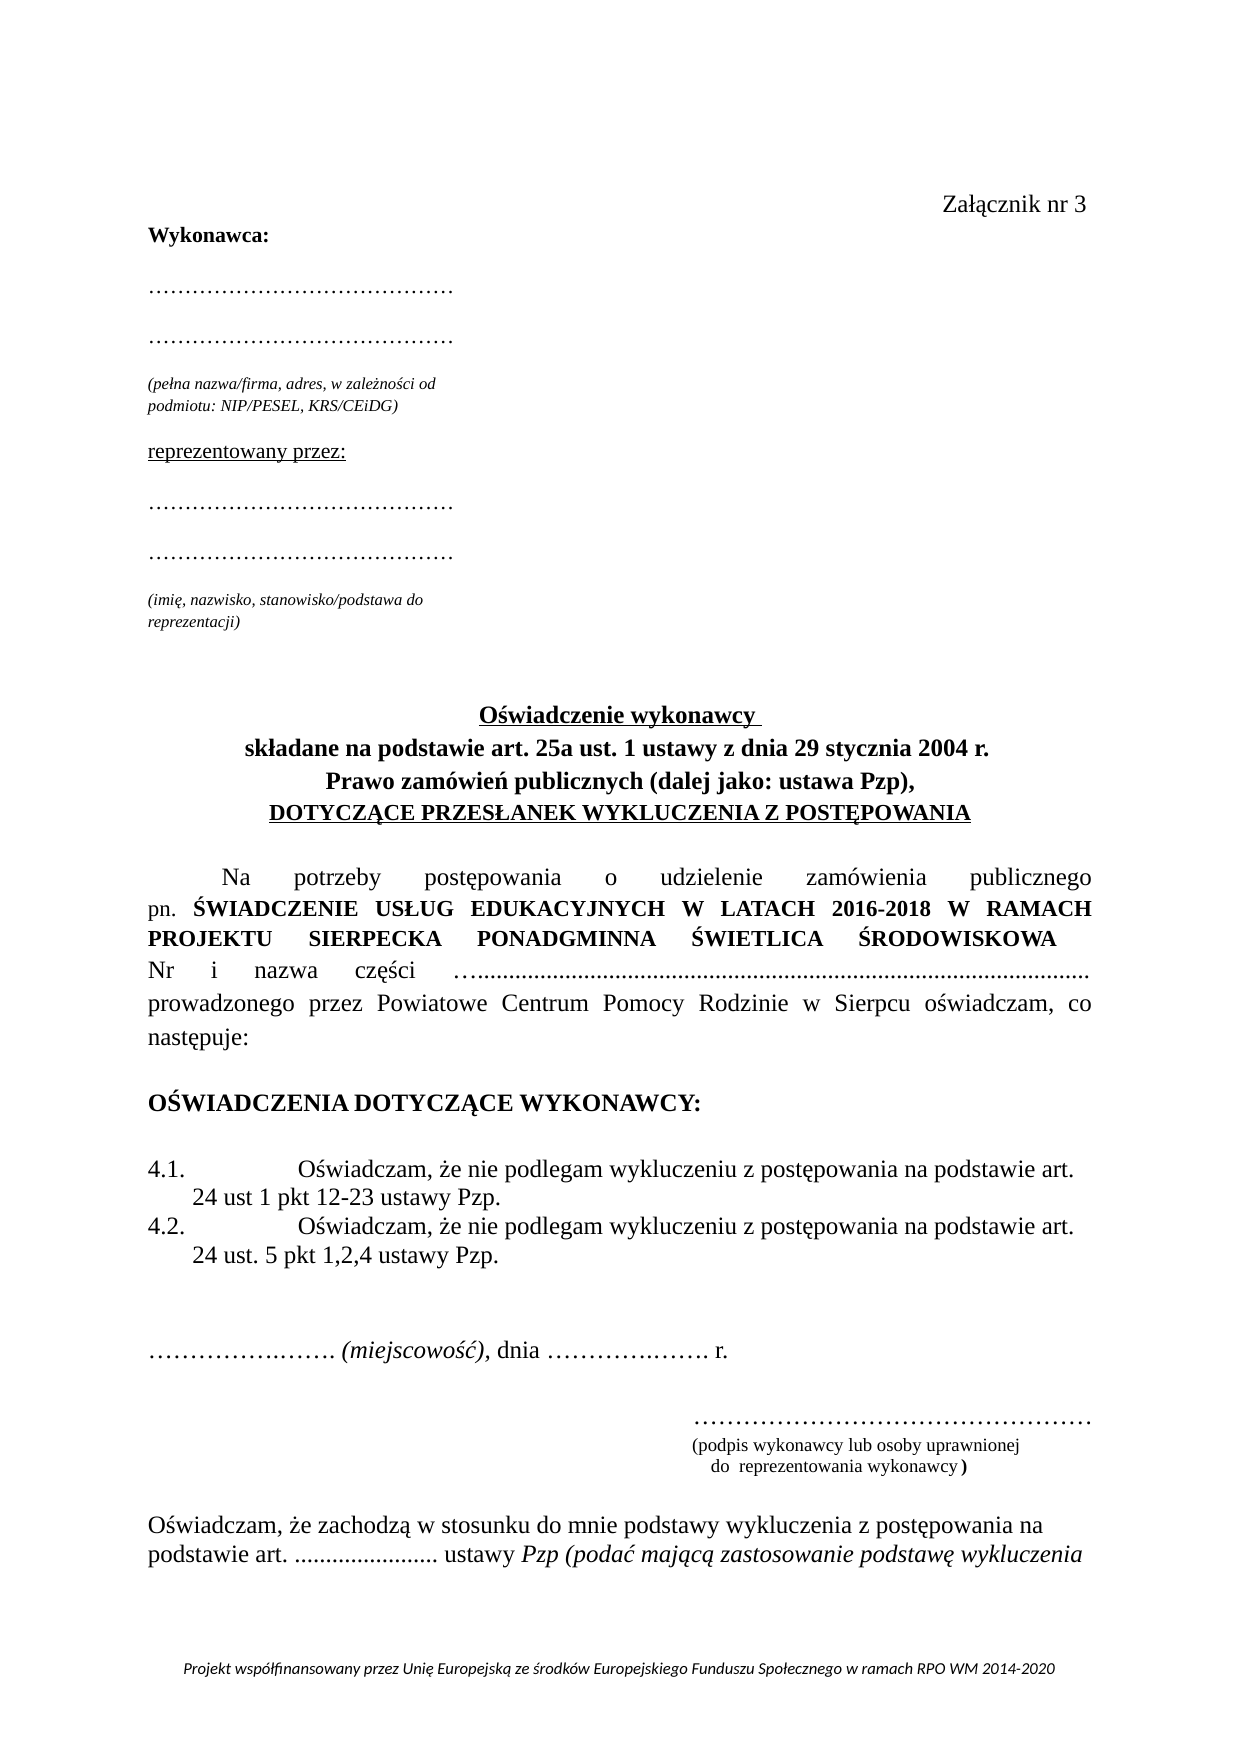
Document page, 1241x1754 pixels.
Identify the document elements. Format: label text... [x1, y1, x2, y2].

text do reprezentowania wykonawcy ) [664, 1455, 1093, 1477]
text Na potrzeby postępowania o udzielenie zamówienia publicznego pn. ŚWIADCZENIE USŁUG EDUKACYJNYCH W LATACH 2016-2018 W RAMACH PROJEKTU SIERPECKA PONADGMINNA ŚWIETLICA ŚRODOWISKOWA Nr i nazwa części ….................................................................................................. prowadzonego przez Powiatowe Centrum Pomocy Rodzinie w Sierpcu oświadczam, co następuje: [148, 862, 1093, 1050]
text reprezentowany przez: [148, 438, 1093, 464]
text ………………………………………………………………………… [148, 273, 472, 348]
text …………….……. (miejscowość), dnia ………….……. r. [148, 1335, 1093, 1363]
text (imię, nazwisko, stanowisko/podstawa do reprezentacji) [148, 590, 472, 631]
text (podpis wykonawcy lub osoby uprawnionej [664, 1434, 1093, 1455]
text Prawo zamówień publicznych (dalej jako: ustawa Pzp), [148, 766, 1093, 794]
text (pełna nazwa/firma, adres, w zależności od podmiotu: NIP/PESEL, KRS/CEiDG) [148, 374, 472, 415]
text składane na podstawie art. 25a ust. 1 ustawy z dnia 29 stycznia 2004 r. [148, 733, 1093, 762]
text Wykonawca: [148, 222, 1093, 248]
text DOTYCZĄCE PRZESŁANEK WYKLUCZENIA Z POSTĘPOWANIA [148, 799, 1093, 825]
text Załącznik nr 3 [148, 189, 1093, 218]
text ………………………………………… [148, 1401, 1093, 1429]
text ………………………………………………………………………… [148, 489, 472, 564]
list Oświadczam, że nie podlegam wykluczeniu z postępowania na podstawie art. 24 ust. 5 pkt 1,2,4 ustawy Pzp. [148, 1211, 1093, 1269]
text Oświadczenie wykonawcy [148, 700, 1093, 728]
list Oświadczam, że nie podlegam wykluczeniu z postępowania na podstawie art. 24 ust 1 pkt 12-23 ustawy Pzp. [148, 1154, 1093, 1211]
text OŚWIADCZENIA DOTYCZĄCE WYKONAWCY: [148, 1088, 1093, 1116]
text Oświadczam, że zachodzą w stosunku do mnie podstawy wykluczenia z postępowania na podstawie art. ....................... ustawy Pzp (podać mającą zastosowanie podstawę wykluczenia [148, 1510, 1093, 1567]
